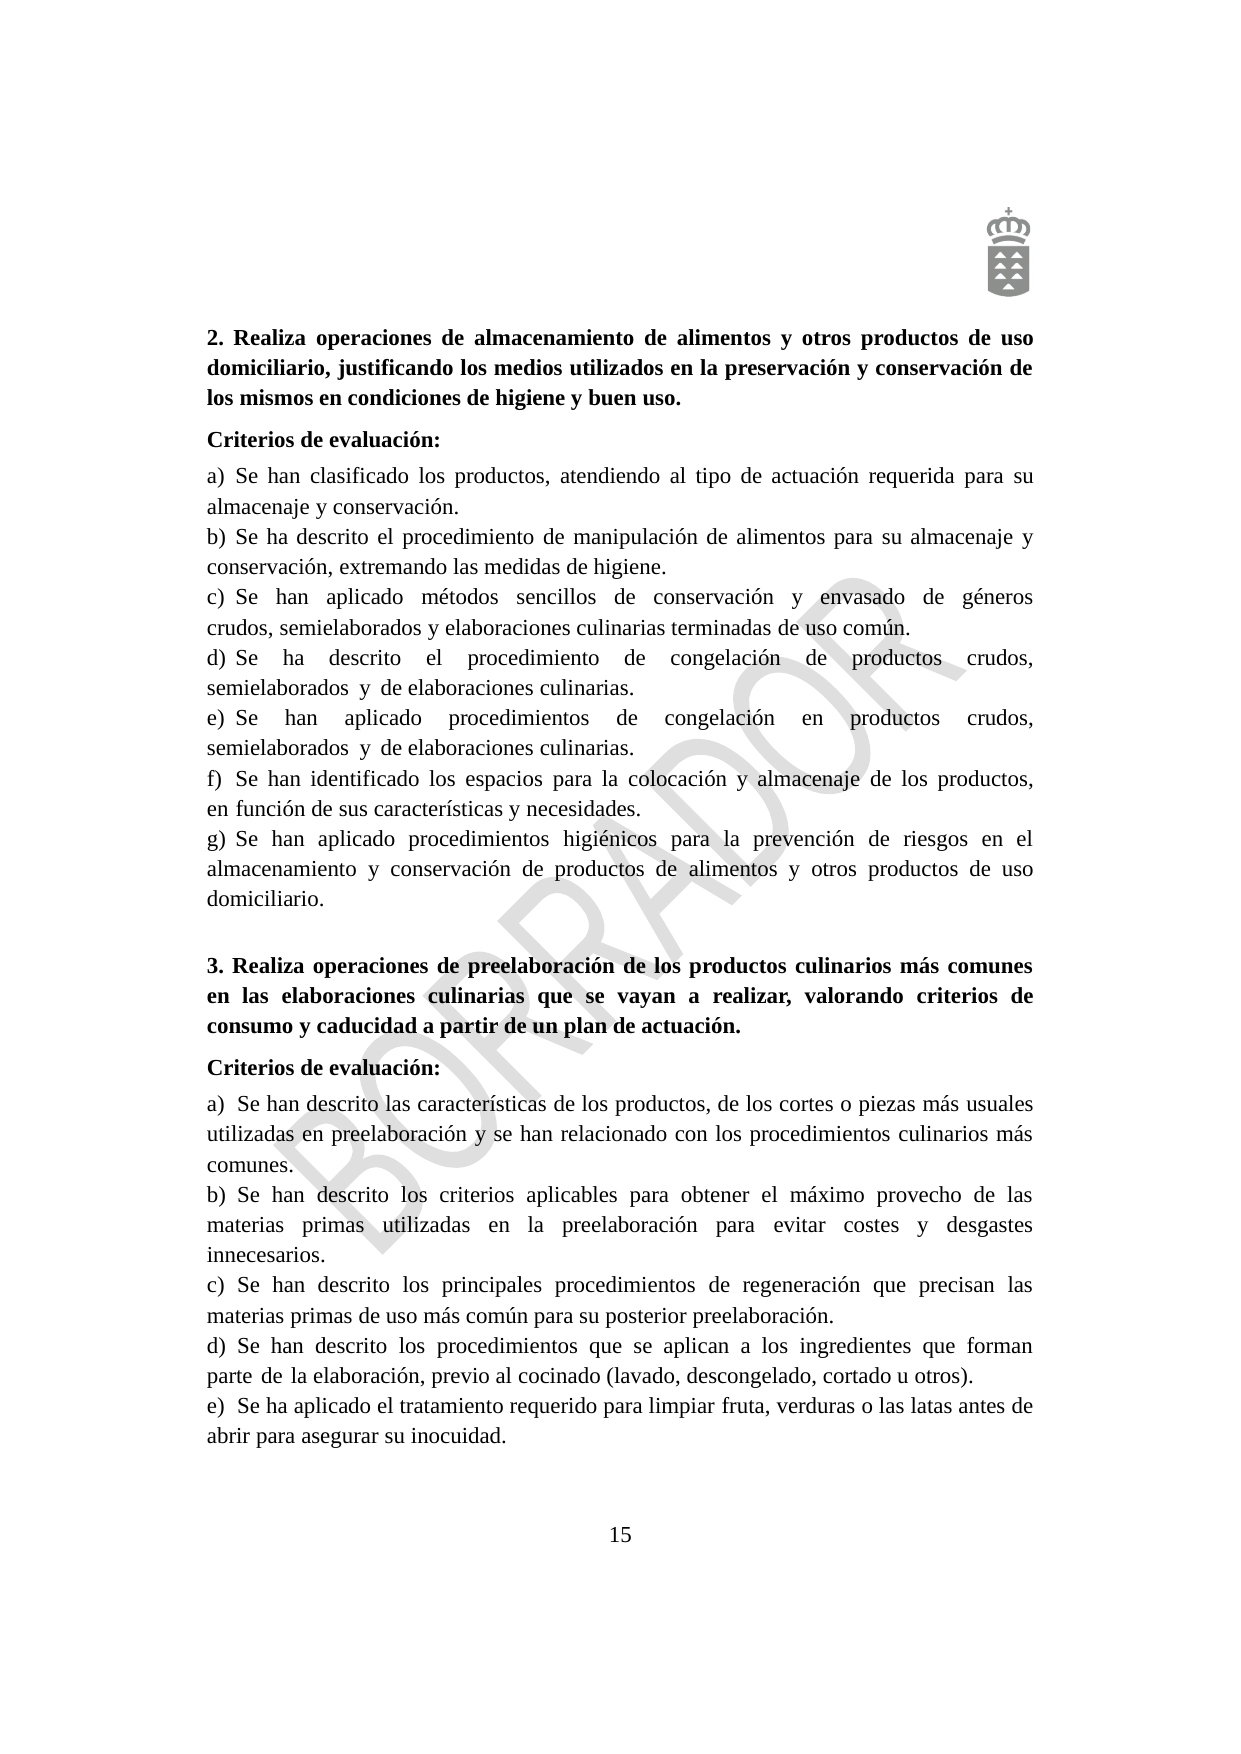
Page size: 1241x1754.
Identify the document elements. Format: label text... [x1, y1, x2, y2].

list Se ha descrito el procedimiento de congelación de productos crudos, semielaborados y de elaboraciones culinarias. [207, 644, 873, 700]
list Se han clasificado los productos, atendiendo al tipo de actuación requerida para su almacenaje y conservación. [207, 462, 1033, 519]
list Se han aplicado procedimientos de congelación en productos crudos, semielaborados y de elaboraciones culinarias. [750, 704, 855, 761]
list 3. Realiza operaciones de preelaboración de los productos culinarios más comunes en las elaboraciones culinarias que se vayan a realizar, valorando criterios de consumo y caducidad a partir de un plan de actuación. [489, 952, 1033, 1038]
list Se han aplicado procedimientos higiénicos para la prevención de riesgos en el almacenamiento y conservación de productos de alimentos y otros productos de uso domiciliario. [624, 825, 1033, 912]
list Se han descrito los procedimientos que se aplican a los ingredientes que forman parte de la elaboración, previo al cocinado (lavado, descongelado, cortado u otros). [207, 1332, 1033, 1388]
list 3. Realiza operaciones de preelaboración de los productos culinarios más comunes en las elaboraciones culinarias que se vayan a realizar, valorando criterios de consumo y caducidad a partir de un plan de actuación. [207, 952, 470, 1038]
list Se han identificado los espacios para la colocación y almacenaje de los productos, en función de sus características y necesidades. [666, 764, 771, 821]
list Se ha aplicado el tratamiento requerido para limpiar fruta, verduras o las latas antes de abrir para asegurar su inocuidad. [207, 1392, 1033, 1449]
list 2. Realiza operaciones de almacenamiento de alimentos y otros productos de uso domiciliario, justificando los medios utilizados en la preservación y conservación de los mismos en condiciones de higiene y buen uso. [207, 324, 1033, 411]
list Se han identificado los espacios para la colocación y almacenaje de los productos, en función de sus características y necesidades. [772, 764, 1033, 821]
text Criterios de evaluación: [207, 426, 1033, 453]
list Se ha descrito el procedimiento de congelación de productos crudos, semielaborados y de elaboraciones culinarias. [871, 644, 1033, 700]
list Se han descrito las características de los productos, de los cortes o piezas más usuales utilizadas en preelaboración y se han relacionado con los procedimientos culinarios más comunes. [207, 1090, 1033, 1177]
text Criterios de evaluación: [502, 1054, 1033, 1081]
list Se han aplicado métodos sencillos de conservación y envasado de géneros crudos, semielaborados y elaboraciones culinarias terminadas de uso común. [873, 583, 1033, 640]
text Criterios de evaluación: [207, 1054, 363, 1081]
list Se han descrito los principales procedimientos de regeneración que precisan las materias primas de uso más común para su posterior preelaboración. [207, 1272, 1033, 1328]
list Se han aplicado procedimientos de congelación en productos crudos, semielaborados y de elaboraciones culinarias. [207, 704, 766, 761]
list Se han descrito los criterios aplicables para obtener el máximo provecho de las materias primas utilizadas en la preelaboración para evitar costes y desgastes innecesarios. [207, 1181, 1033, 1268]
list Se han aplicado métodos sencillos de conservación y envasado de géneros crudos, semielaborados y elaboraciones culinarias terminadas de uso común. [207, 583, 834, 640]
text Criterios de evaluación: [376, 1054, 459, 1081]
text Criterios de evaluación: [455, 1054, 506, 1081]
list Se han aplicado métodos sencillos de conservación y envasado de géneros crudos, semielaborados y elaboraciones culinarias terminadas de uso común. [819, 595, 887, 640]
list Se han identificado los espacios para la colocación y almacenaje de los productos, en función de sus características y necesidades. [207, 764, 683, 821]
picture [986, 207, 1031, 297]
list Se han aplicado procedimientos de congelación en productos crudos, semielaborados y de elaboraciones culinarias. [851, 704, 1033, 761]
list Se han aplicado procedimientos higiénicos para la prevención de riesgos en el almacenamiento y conservación de productos de alimentos y otros productos de uso domiciliario. [207, 825, 642, 912]
list Se ha descrito el procedimiento de manipulación de alimentos para su almacenaje y conservación, extremando las medidas de higiene. [207, 523, 1033, 579]
